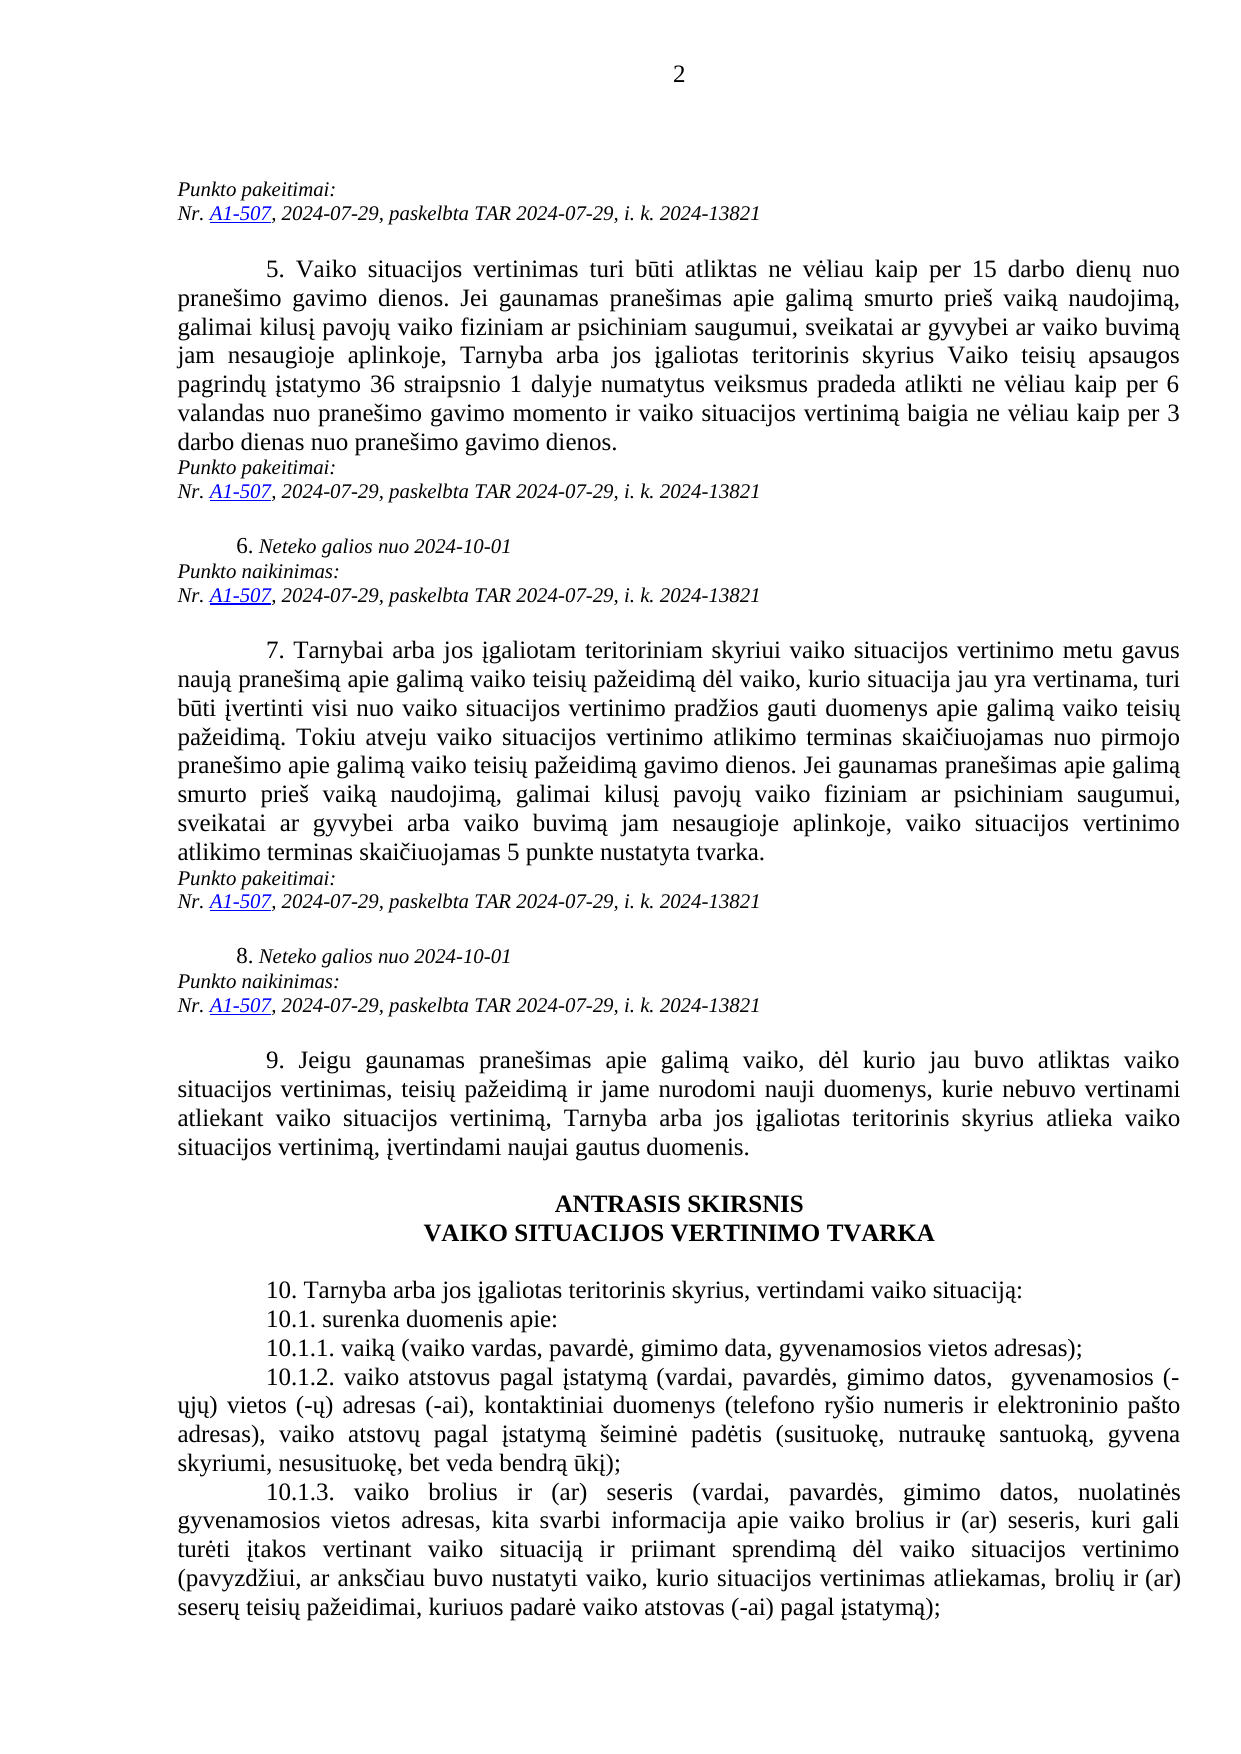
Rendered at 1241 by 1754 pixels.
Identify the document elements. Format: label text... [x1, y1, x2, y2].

text 5. Vaiko situacijos vertinimas turi būti atliktas ne vėliau kaip per 15 darbo dienų nuo pranešimo gavimo dienos. Jei gaunamas pranešimas apie galimą smurto prieš vaiką naudojimą, galimai kilusį pavojų vaiko fiziniam ar psichiniam saugumui, sveikatai ar gyvybei ar vaiko buvimą jam nesaugioje aplinkoje, Tarnyba arba jos įgaliotas teritorinis skyrius Vaiko teisių apsaugos pagrindų įstatymo 36 straipsnio 1 dalyje numatytus veiksmus pradeda atlikti ne vėliau kaip per 6 valandas nuo pranešimo gavimo momento ir vaiko situacijos vertinimą baigia ne vėliau kaip per 3 darbo dienas nuo pranešimo gavimo dienos. [177, 254, 1181, 455]
text 9. Jeigu gaunamas pranešimas apie galimą vaiko, dėl kurio jau buvo atliktas vaiko situacijos vertinimas, teisių pažeidimą ir jame nurodomi nauji duomenys, kurie nebuvo vertinami atliekant vaiko situacijos vertinimą, Tarnyba arba jos įgaliotas teritorinis skyrius atlieka vaiko situacijos vertinimą, įvertindami naujai gautus duomenis. [177, 1046, 1181, 1161]
text Punkto pakeitimai: [177, 455, 1181, 479]
text ANTRASIS SKIRSNIS [177, 1189, 1181, 1218]
text Punkto naikinimas: [177, 969, 1181, 993]
text Punkto naikinimas: [177, 558, 1181, 583]
text 8. Neteko galios nuo 2024-10-01 [177, 942, 1181, 969]
text 7. Tarnybai arba jos įgaliotam teritoriniam skyriui vaiko situacijos vertinimo metu gavus naują pranešimą apie galimą vaiko teisių pažeidimą dėl vaiko, kurio situacija jau yra vertinama, turi būti įvertinti visi nuo vaiko situacijos vertinimo pradžios gauti duomenys apie galimą vaiko teisių pažeidimą. Tokiu atveju vaiko situacijos vertinimo atlikimo terminas skaičiuojamas nuo pirmojo pranešimo apie galimą vaiko teisių pažeidimą gavimo dienos. Jei gaunamas pranešimas apie galimą smurto prieš vaiką naudojimą, galimai kilusį pavojų vaiko fiziniam ar psichiniam saugumui, sveikatai ar gyvybei arba vaiko buvimą jam nesaugioje aplinkoje, vaiko situacijos vertinimo atlikimo terminas skaičiuojamas 5 punkte nustatyta tvarka. [177, 635, 1181, 865]
text Nr. A1-507, 2024-07-29, paskelbta TAR 2024-07-29, i. k. 2024-13821 [177, 889, 1181, 913]
text 6. Neteko galios nuo 2024-10-01 [177, 532, 1181, 558]
text Nr. A1-507, 2024-07-29, paskelbta TAR 2024-07-29, i. k. 2024-13821 [177, 583, 1181, 607]
text Punkto pakeitimai: [177, 177, 1181, 201]
text Nr. A1-507, 2024-07-29, paskelbta TAR 2024-07-29, i. k. 2024-13821 [177, 201, 1181, 225]
text 10.1.2. vaiko atstovus pagal įstatymą (vardai, pavardės, gimimo datos, gyvenamosios (-ųjų) vietos (-ų) adresas (-ai), kontaktiniai duomenys (telefono ryšio numeris ir elektroninio pašto adresas), vaiko atstovų pagal įstatymą šeiminė padėtis (susituokę, nutraukę santuoką, gyvena skyriumi, nesusituokę, bet veda bendrą ūkį); [177, 1362, 1181, 1477]
text 10. Tarnyba arba jos įgaliotas teritorinis skyrius, vertindami vaiko situaciją: [177, 1276, 1181, 1304]
text 10.1.3. vaiko brolius ir (ar) seseris (vardai, pavardės, gimimo datos, nuolatinės gyvenamosios vietos adresas, kita svarbi informacija apie vaiko brolius ir (ar) seseris, kuri gali turėti įtakos vertinant vaiko situaciją ir priimant sprendimą dėl vaiko situacijos vertinimo (pavyzdžiui, ar anksčiau buvo nustatyti vaiko, kurio situacijos vertinimas atliekamas, brolių ir (ar) seserų teisių pažeidimai, kuriuos padarė vaiko atstovas (-ai) pagal įstatymą); [177, 1477, 1181, 1621]
text Nr. A1-507, 2024-07-29, paskelbta TAR 2024-07-29, i. k. 2024-13821 [177, 479, 1181, 503]
text 10.1.1. vaiką (vaiko vardas, pavardė, gimimo data, gyvenamosios vietos adresas); [177, 1333, 1181, 1362]
text Punkto pakeitimai: [177, 865, 1181, 889]
text Nr. A1-507, 2024-07-29, paskelbta TAR 2024-07-29, i. k. 2024-13821 [177, 993, 1181, 1017]
text 10.1. surenka duomenis apie: [177, 1304, 1181, 1333]
text VAIKO SITUACIJOS VERTINIMO TVARKA [177, 1218, 1181, 1247]
